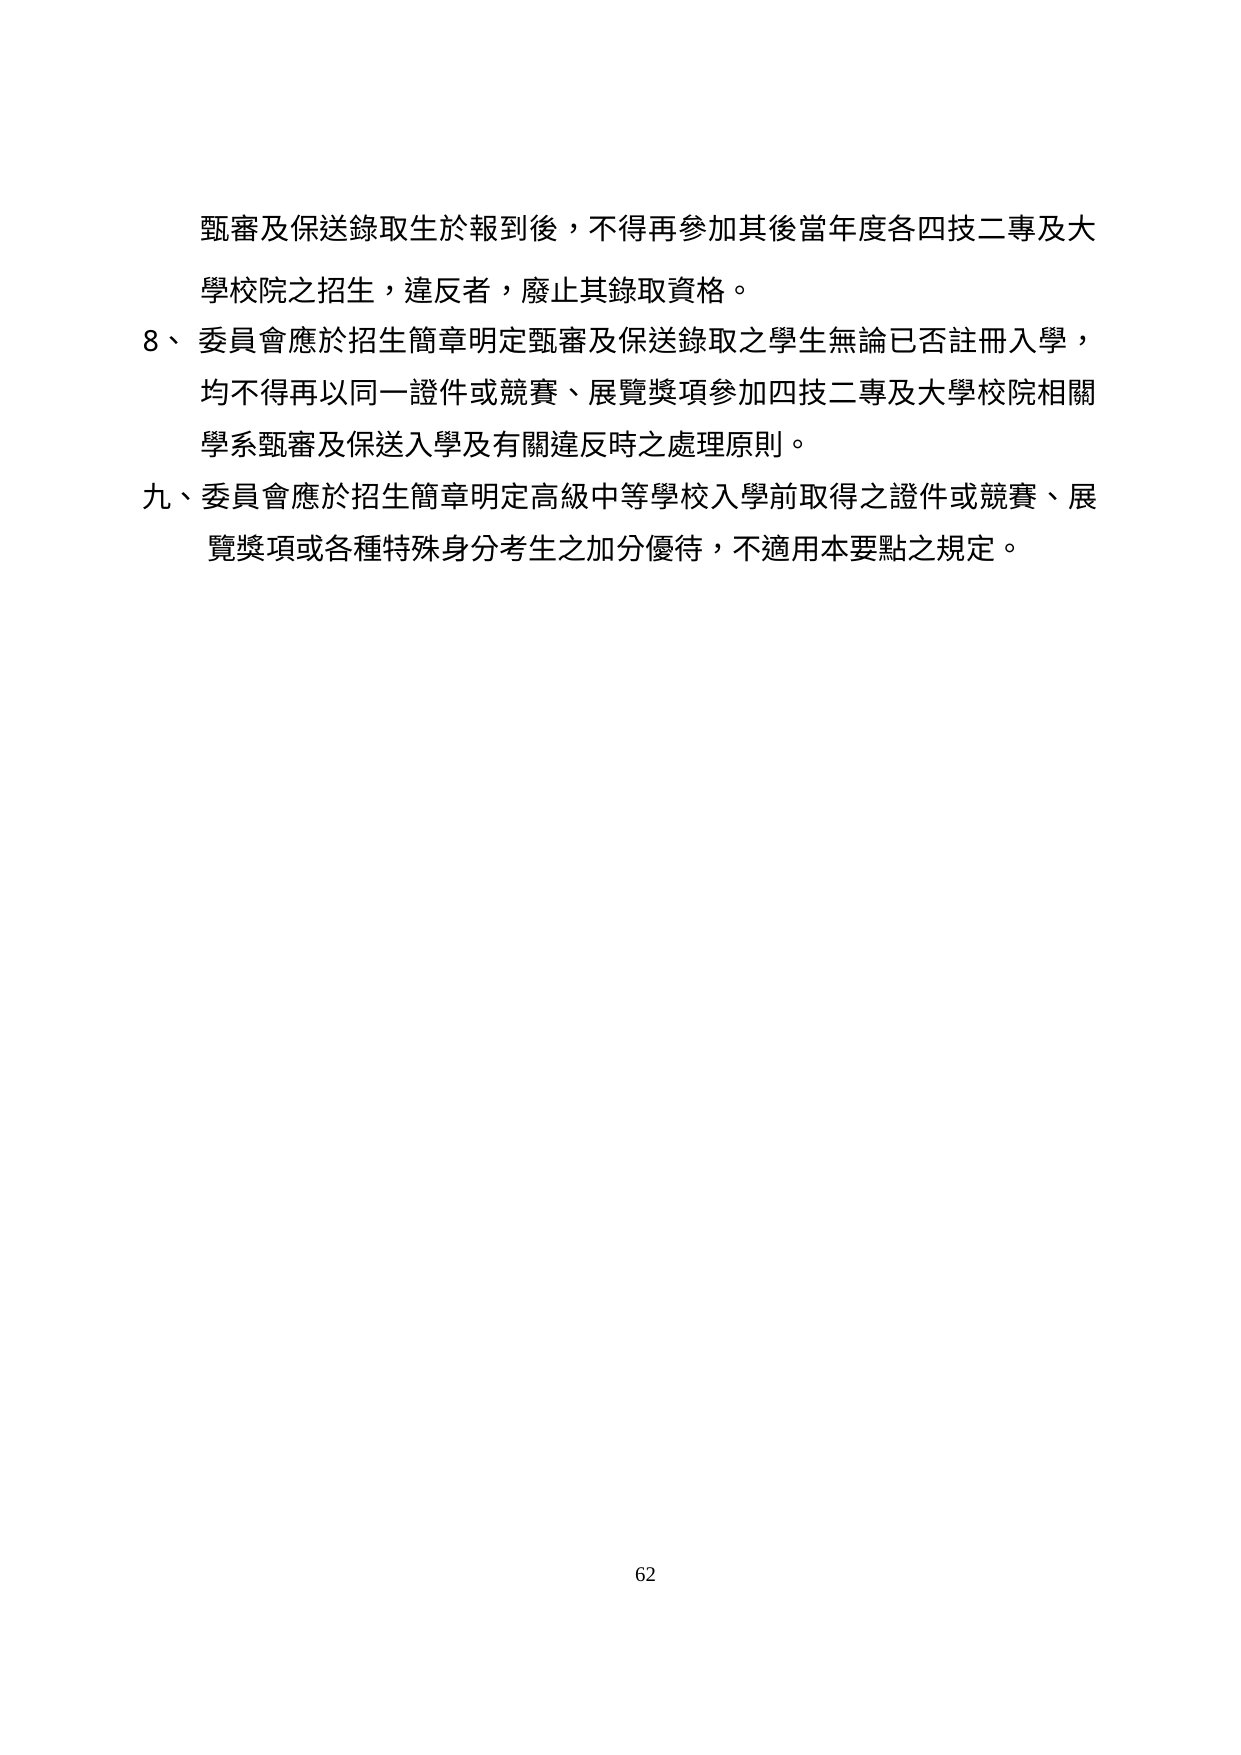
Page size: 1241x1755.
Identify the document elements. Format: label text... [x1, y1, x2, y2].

text 甄審及保送錄取生於報到後，不得再參加其後當年度各四技二專及大學校院之招生，違反者，廢止其錄取資格。 [200, 185, 1098, 310]
text 九、委員會應於招生簡章明定高級中等學校入學前取得之證件或競賽、展覽獎項或各種特殊身分考生之加分優待，不適用本要點之規定。 [142, 466, 1098, 570]
list 委員會應於招生簡章明定甄審及保送錄取之學生無論已否註冊入學，均不得再以同一證件或競賽、展覽獎項參加四技二專及大學校院相關學系甄審及保送入學及有關違反時之處理原則。 [142, 310, 1098, 466]
